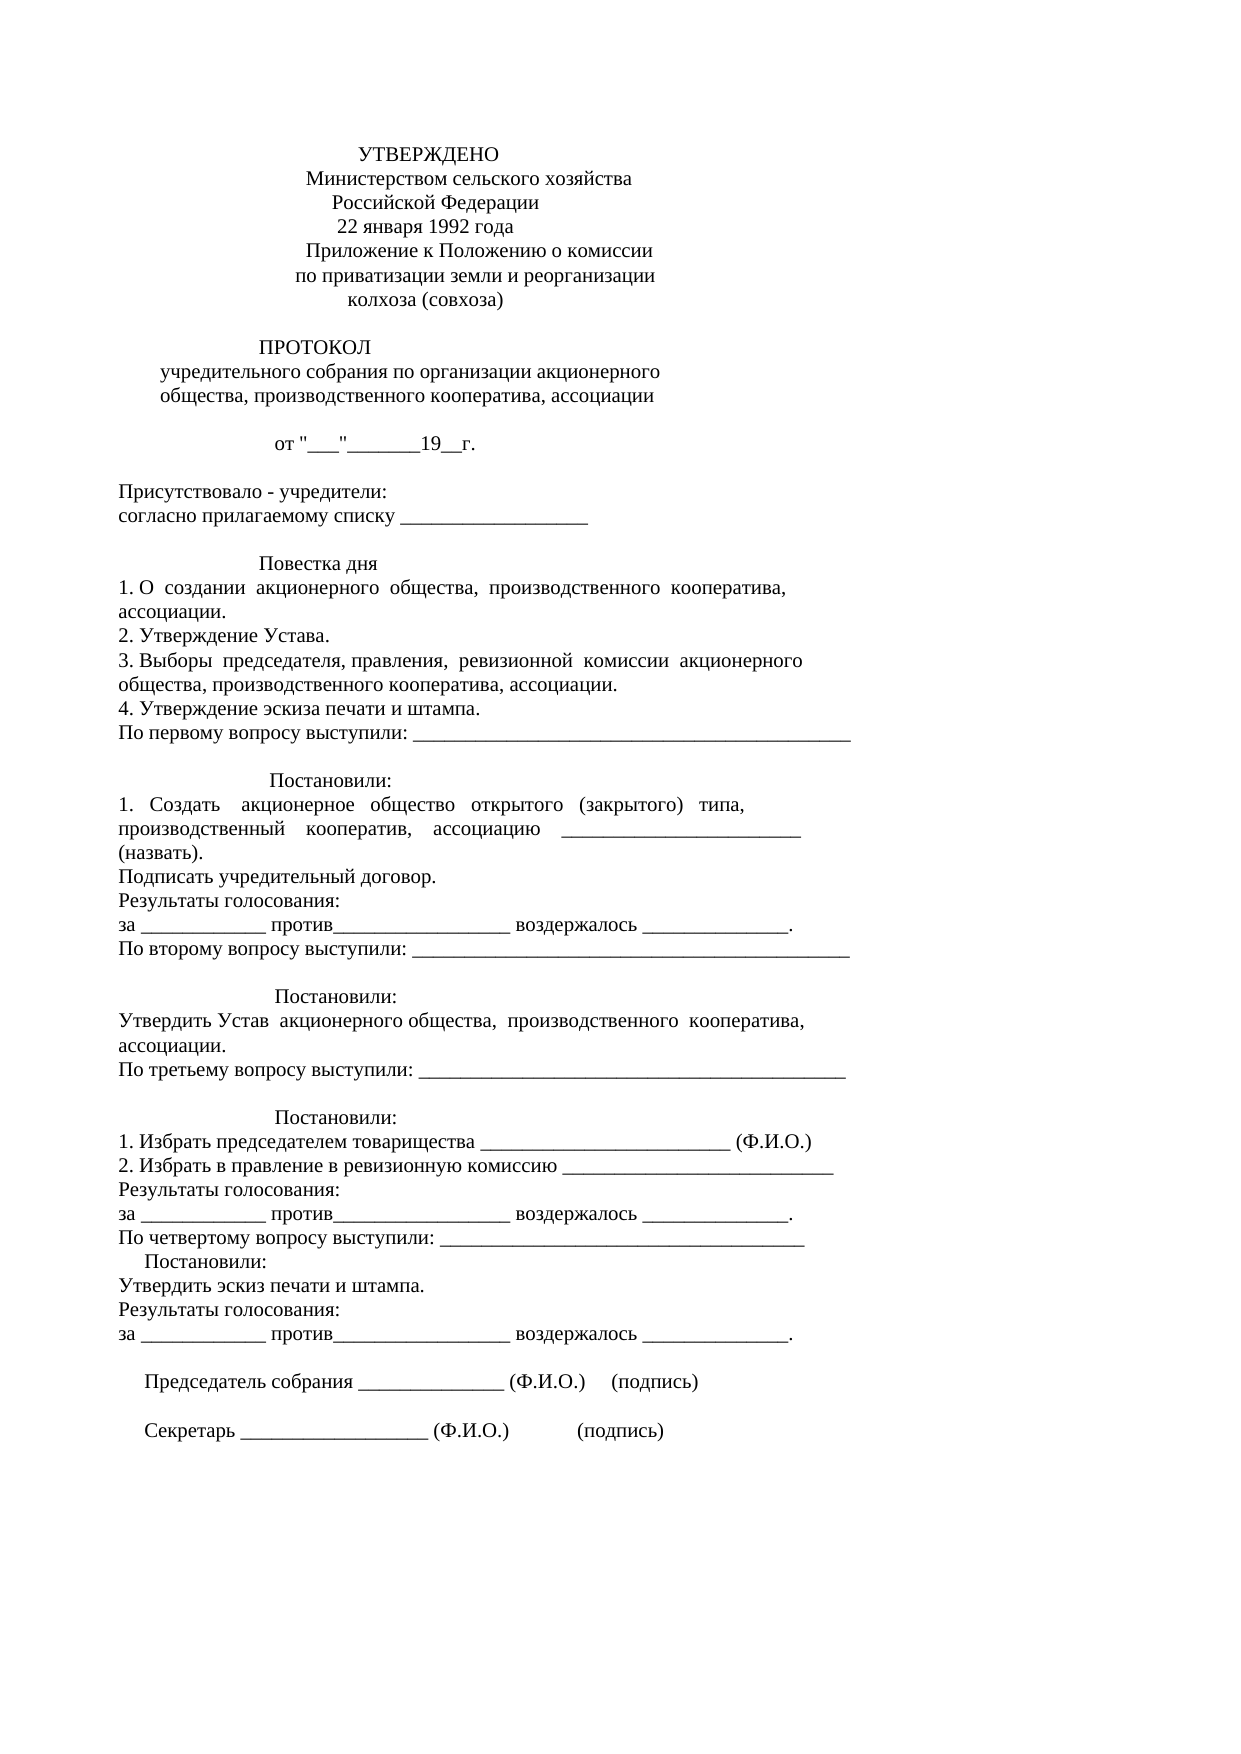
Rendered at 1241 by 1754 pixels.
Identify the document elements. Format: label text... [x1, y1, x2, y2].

text ассоциации. [118, 1032, 1122, 1057]
text Приложение к Положению о комиссии [118, 238, 1122, 262]
text от "___"_______19__г. [118, 431, 1122, 455]
text Присутствовало - учредители: [118, 479, 1122, 503]
text Постановили: [118, 1105, 1122, 1129]
text 2. Утверждение Устава. [118, 623, 1122, 647]
text производственный кооператив, ассоциацию _______________________ [118, 816, 1122, 840]
text Результаты голосования: [118, 888, 1122, 912]
text По третьему вопросу выступили: _________________________________________ [118, 1057, 1122, 1081]
text По второму вопросу выступили: __________________________________________ [118, 936, 1122, 960]
text за ____________ против_________________ воздержалось ______________. [118, 912, 1122, 936]
text 3. Выборы председателя, правления, ревизионной комиссии акционерного [118, 647, 1122, 672]
text ассоциации. [118, 599, 1122, 623]
text Утвердить Устав акционерного общества, производственного кооператива, [118, 1008, 1122, 1032]
text Российской Федерации [118, 190, 1122, 214]
text 4. Утверждение эскиза печати и штампа. [118, 696, 1122, 720]
text Постановили: [118, 768, 1122, 792]
text по приватизации земли и реорганизации [118, 262, 1122, 287]
text Подписать учредительный договор. [118, 864, 1122, 888]
text 22 января 1992 года [118, 214, 1122, 238]
text Председатель собрания ______________ (Ф.И.О.) (подпись) [118, 1369, 1122, 1393]
text (назвать). [118, 840, 1122, 864]
text 2. Избрать в правление в ревизионную комиссию __________________________ [118, 1153, 1122, 1177]
text общества, производственного кооператива, ассоциации. [118, 672, 1122, 696]
text согласно прилагаемому списку __________________ [118, 503, 1122, 527]
text Постановили: [118, 1249, 1122, 1273]
text По первому вопросу выступили: __________________________________________ [118, 720, 1122, 744]
text Повестка дня [118, 551, 1122, 575]
text общества, производственного кооператива, ассоциации [118, 383, 1122, 407]
text Секретарь __________________ (Ф.И.О.) (подпись) [118, 1417, 1122, 1442]
text ПРОТОКОЛ [118, 335, 1122, 359]
text По четвертому вопросу выступили: ___________________________________ [118, 1225, 1122, 1249]
text 1. О создании акционерного общества, производственного кооператива, [118, 575, 1122, 599]
text за ____________ против_________________ воздержалось ______________. [118, 1321, 1122, 1345]
text Результаты голосования: [118, 1297, 1122, 1321]
text колхоза (совхоза) [118, 287, 1122, 311]
text 1. Избрать председателем товарищества ________________________ (Ф.И.О.) [118, 1129, 1122, 1153]
text за ____________ против_________________ воздержалось ______________. [118, 1201, 1122, 1225]
text учредительного собрания по организации акционерного [118, 359, 1122, 383]
text Министерством сельского хозяйства [118, 166, 1122, 190]
text УТВЕРЖДЕНО [118, 142, 1122, 166]
text Результаты голосования: [118, 1177, 1122, 1201]
text Утвердить эскиз печати и штампа. [118, 1273, 1122, 1297]
text Постановили: [118, 984, 1122, 1008]
text 1. Создать акционерное общество открытого (закрытого) типа, [118, 792, 1122, 816]
